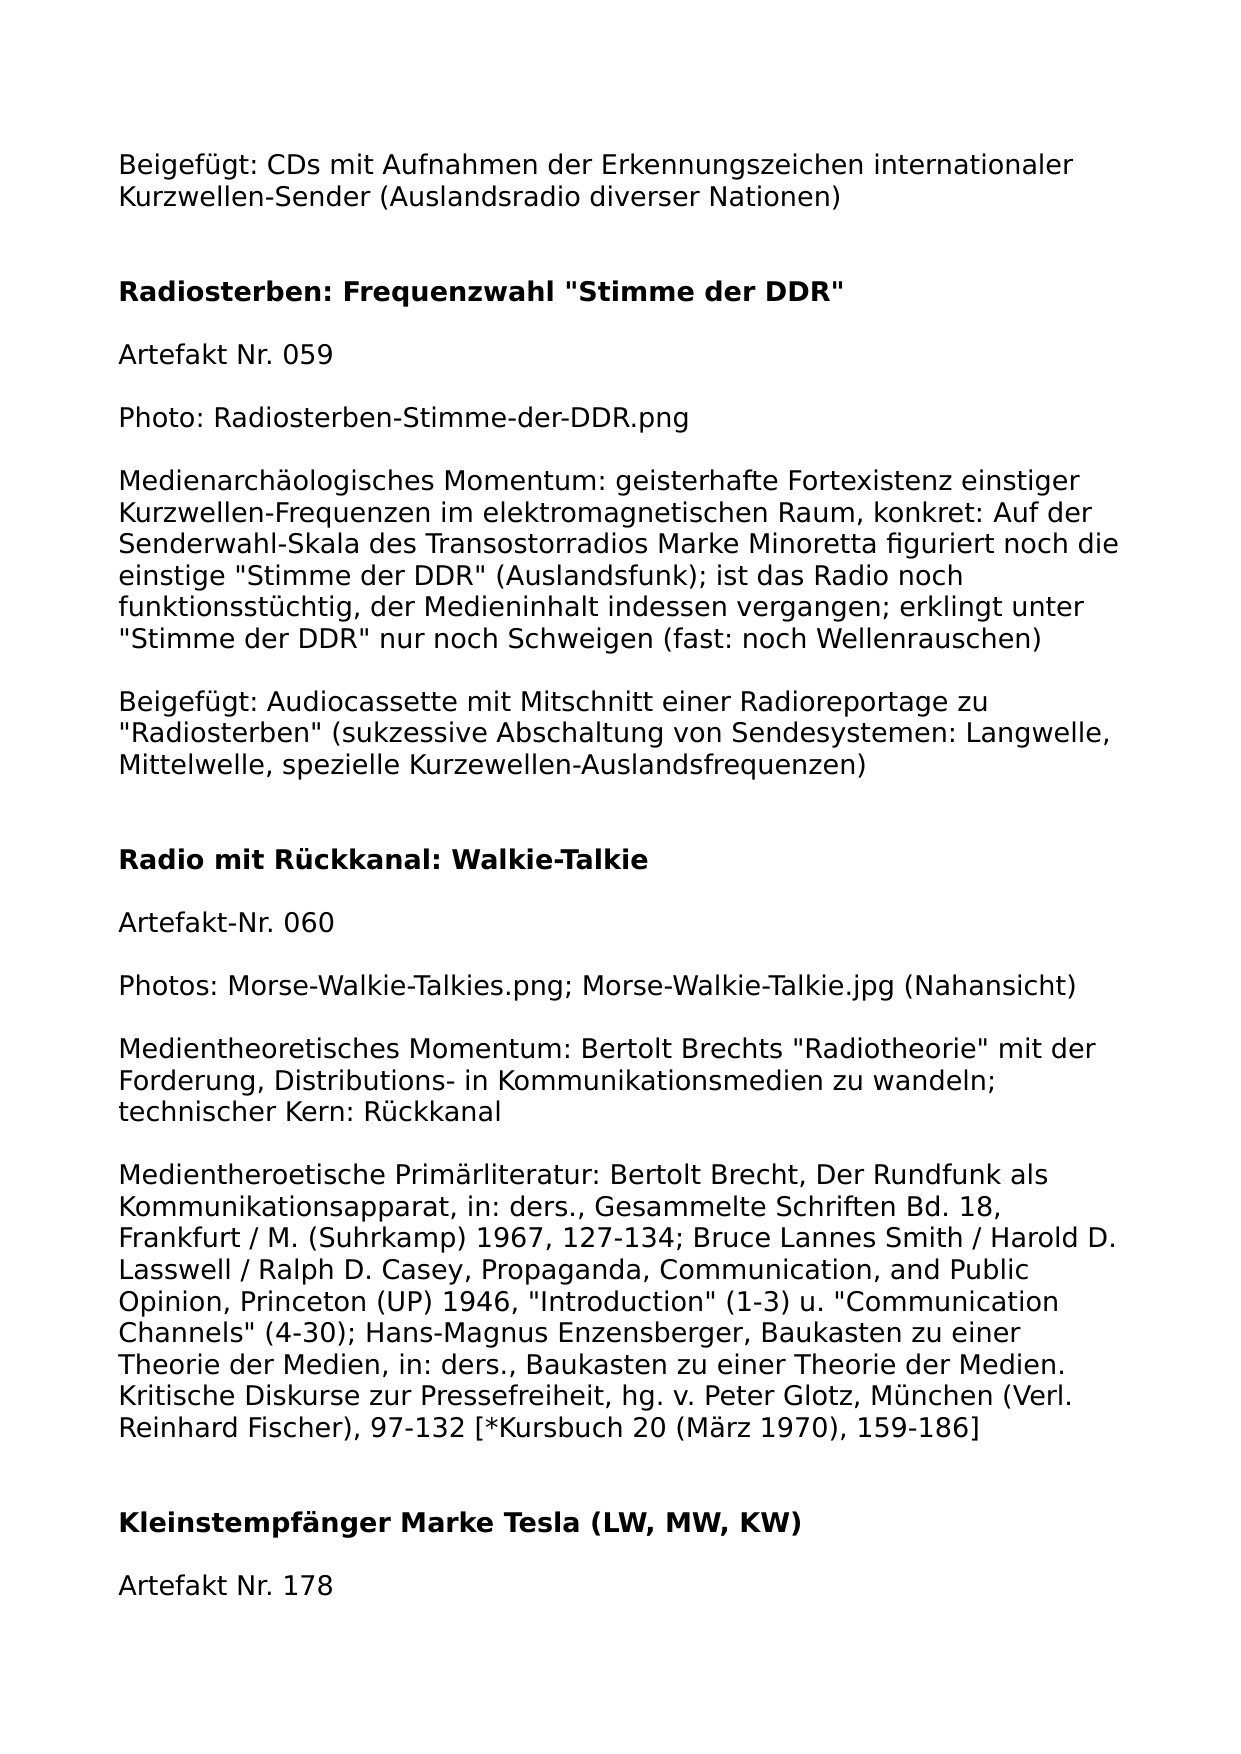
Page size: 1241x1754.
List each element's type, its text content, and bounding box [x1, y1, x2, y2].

text Artefakt Nr. 059 [118, 339, 1122, 371]
text Medientheoretisches Momentum: Bertolt Brechts "Radiotheorie" mit der Forderung, Distributions- in Kommunikationsmedien zu wandeln; technischer Kern: Rückkanal [118, 1033, 1122, 1128]
text Photo: Radiosterben-Stimme-der-DDR.png [118, 402, 1122, 434]
text Medientheroetische Primärliteratur: Bertolt Brecht, Der Rundfunk als Kommunikationsapparat, in: ders., Gesammelte Schriften Bd. 18, Frankfurt / M. (Suhrkamp) 1967, 127-134; Bruce Lannes Smith / Harold D. Lasswell / Ralph D. Casey, Propaganda, Communication, and Public Opinion, Princeton (UP) 1946, "Introduction" (1-3) u. "Communication Channels" (4-30); Hans-Magnus Enzensberger, Baukasten zu einer Theorie der Medien, in: ders., Baukasten zu einer Theorie der Medien. Kritische Diskurse zur Pressefreiheit, hg. v. Peter Glotz, München (Verl. Reinhard Fischer), 97-132 [*Kursbuch 20 (März 1970), 159-186] [118, 1160, 1122, 1444]
text Radio mit Rückkanal: Walkie-Talkie [118, 844, 1122, 876]
text Medienarchäologisches Momentum: geisterhafte Fortexistenz einstiger Kurzwellen-Frequenzen im elektromagnetischen Raum, konkret: Auf der Senderwahl-Skala des Transostorradios Marke Minoretta figuriert noch die einstige "Stimme der DDR" (Auslandsfunk); ist das Radio noch funktionsstüchtig, der Medieninhalt indessen vergangen; erklingt unter "Stimme der DDR" nur noch Schweigen (fast: noch Wellenrauschen) [118, 465, 1122, 655]
text Radiosterben: Frequenzwahl "Stimme der DDR" [118, 276, 1122, 307]
text Artefakt Nr. 178 [118, 1570, 1122, 1602]
text Kleinstempfänger Marke Tesla (LW, MW, KW) [118, 1507, 1122, 1538]
text Beigefügt: Audiocassette mit Mitschnitt einer Radioreportage zu "Radiosterben" (sukzessive Abschaltung von Sendesystemen: Langwelle, Mittelwelle, spezielle Kurzewellen-Auslandsfrequenzen) [118, 686, 1122, 781]
text Photos: Morse-Walkie-Talkies.png; Morse-Walkie-Talkie.jpg (Nahansicht) [118, 970, 1122, 1002]
text Artefakt-Nr. 060 [118, 907, 1122, 939]
text Beigefügt: CDs mit Aufnahmen der Erkennungszeichen internationaler Kurzwellen-Sender (Auslandsradio diverser Nationen) [118, 150, 1122, 213]
